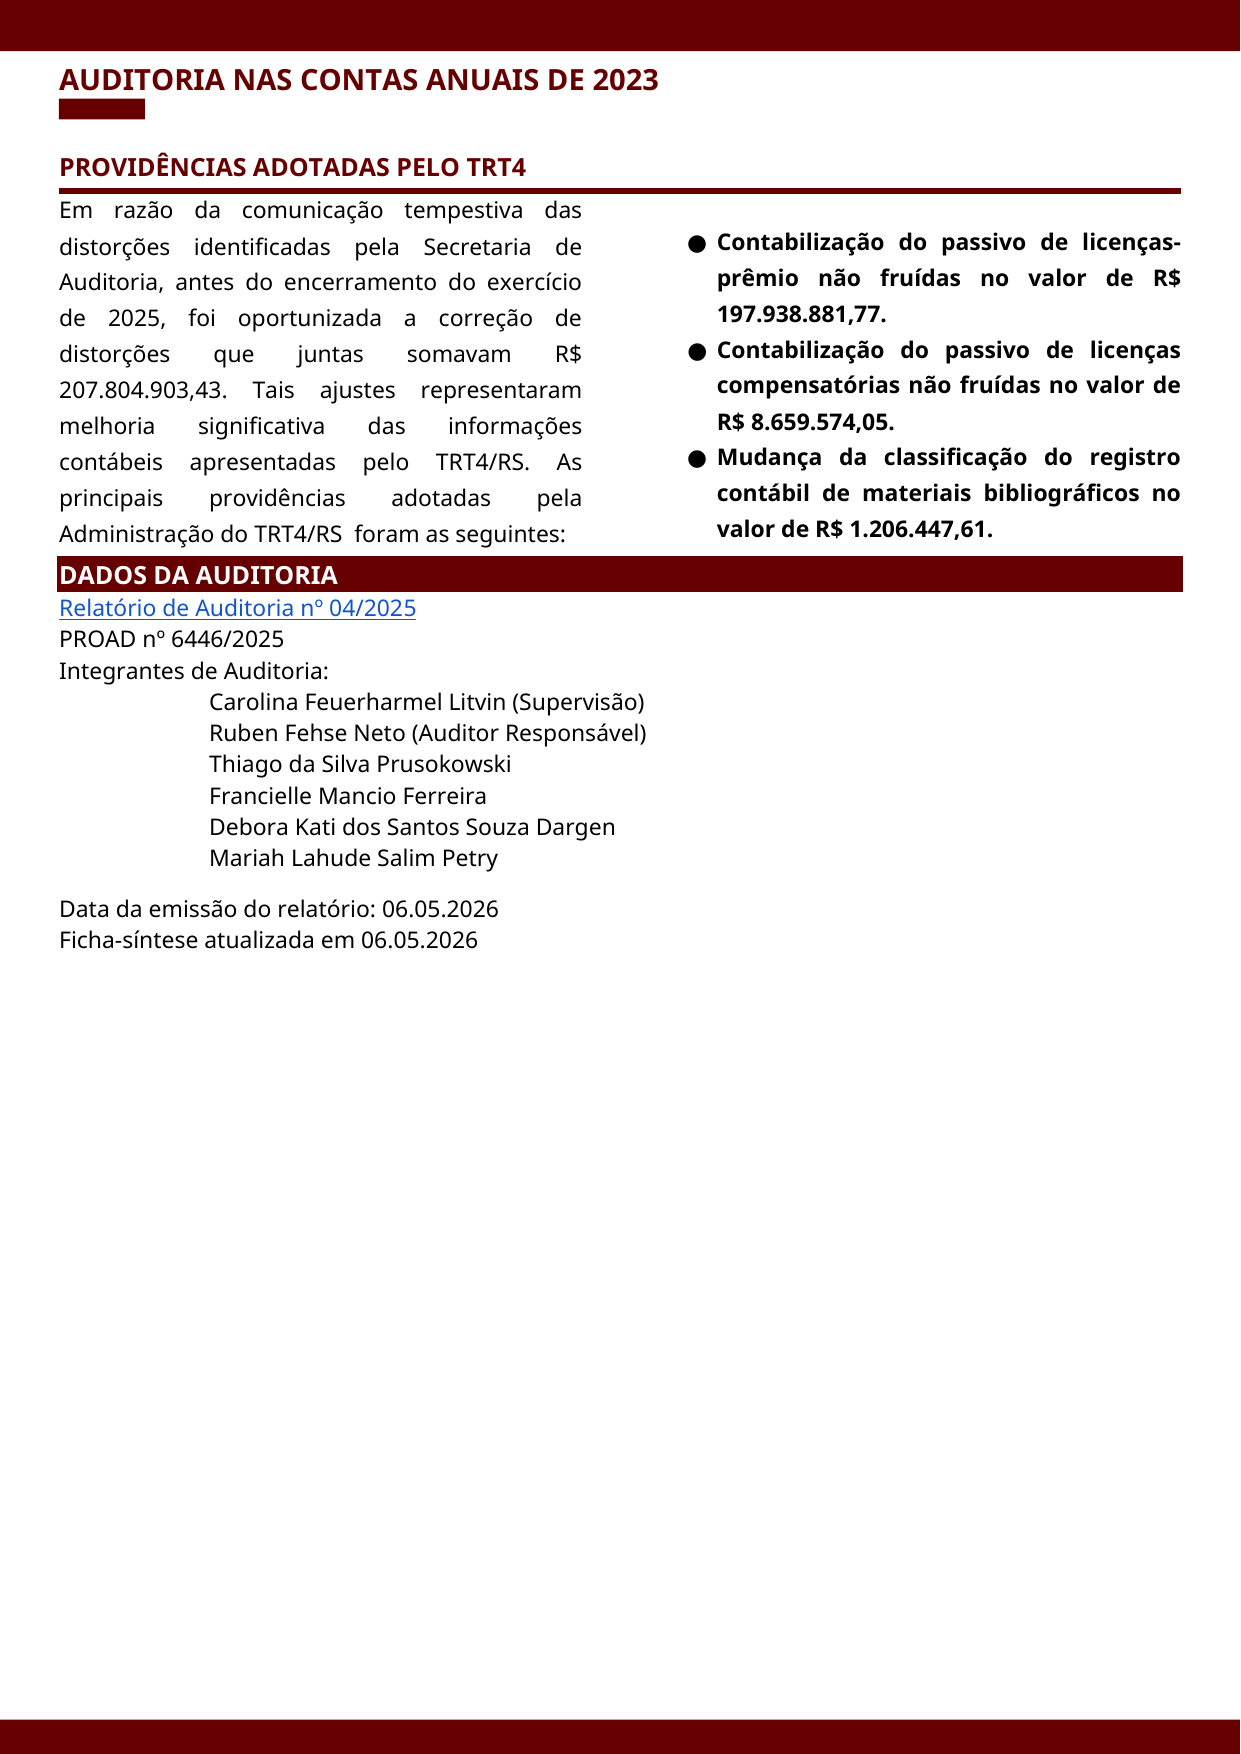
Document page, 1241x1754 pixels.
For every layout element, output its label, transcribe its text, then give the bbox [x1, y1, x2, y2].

text Data da emissão do relatório: 06.05.2026 [59, 893, 1181, 924]
text Thiago da Silva Prusokowski [209, 748, 1181, 779]
text Relatório de Auditoria nº 04/2025 [59, 592, 1181, 623]
list Mudança da classificação do registro contábil de materiais bibliográficos no valor de R$ 1.206.447,61. [687, 441, 1181, 544]
text Carolina Feuerharmel Litvin (Supervisão) [209, 686, 1181, 717]
text PROAD nº 6446/2025 [59, 623, 1181, 654]
text Em razão da comunicação tempestiva das distorções identificadas pela Secretaria de Auditoria, antes do encerramento do exercício de 2025, foi oportunizada a correção de distorções que juntas somavam R$ 207.804.903,43. Tais ajustes representaram melhoria significativa das informações contábeis apresentadas pelo TRT4/RS. As principais providências adotadas pela Administração do TRT4/RS foram as seguintes: [59, 194, 583, 549]
subtitle DADOS DA AUDITORIA [57, 556, 1183, 592]
text Ficha-síntese atualizada em 06.05.2026 [59, 924, 1181, 956]
text Mariah Lahude Salim Petry [209, 842, 1181, 873]
subtitle PROVIDÊNCIAS ADOTADAS PELO TRT4 [59, 150, 1181, 188]
list Contabilização do passivo de licenças compensatórias não fruídas no valor de R$ 8.659.574,05. [687, 333, 1181, 437]
text Integrantes de Auditoria: [59, 654, 1181, 686]
text Ruben Fehse Neto (Auditor Responsável) [209, 717, 1181, 748]
text Debora Kati dos Santos Souza Dargen [209, 811, 1181, 842]
text Francielle Mancio Ferreira [209, 779, 1181, 811]
list Contabilização do passivo de licenças-prêmio não fruídas no valor de R$ 197.938.881,77. [687, 226, 1181, 329]
